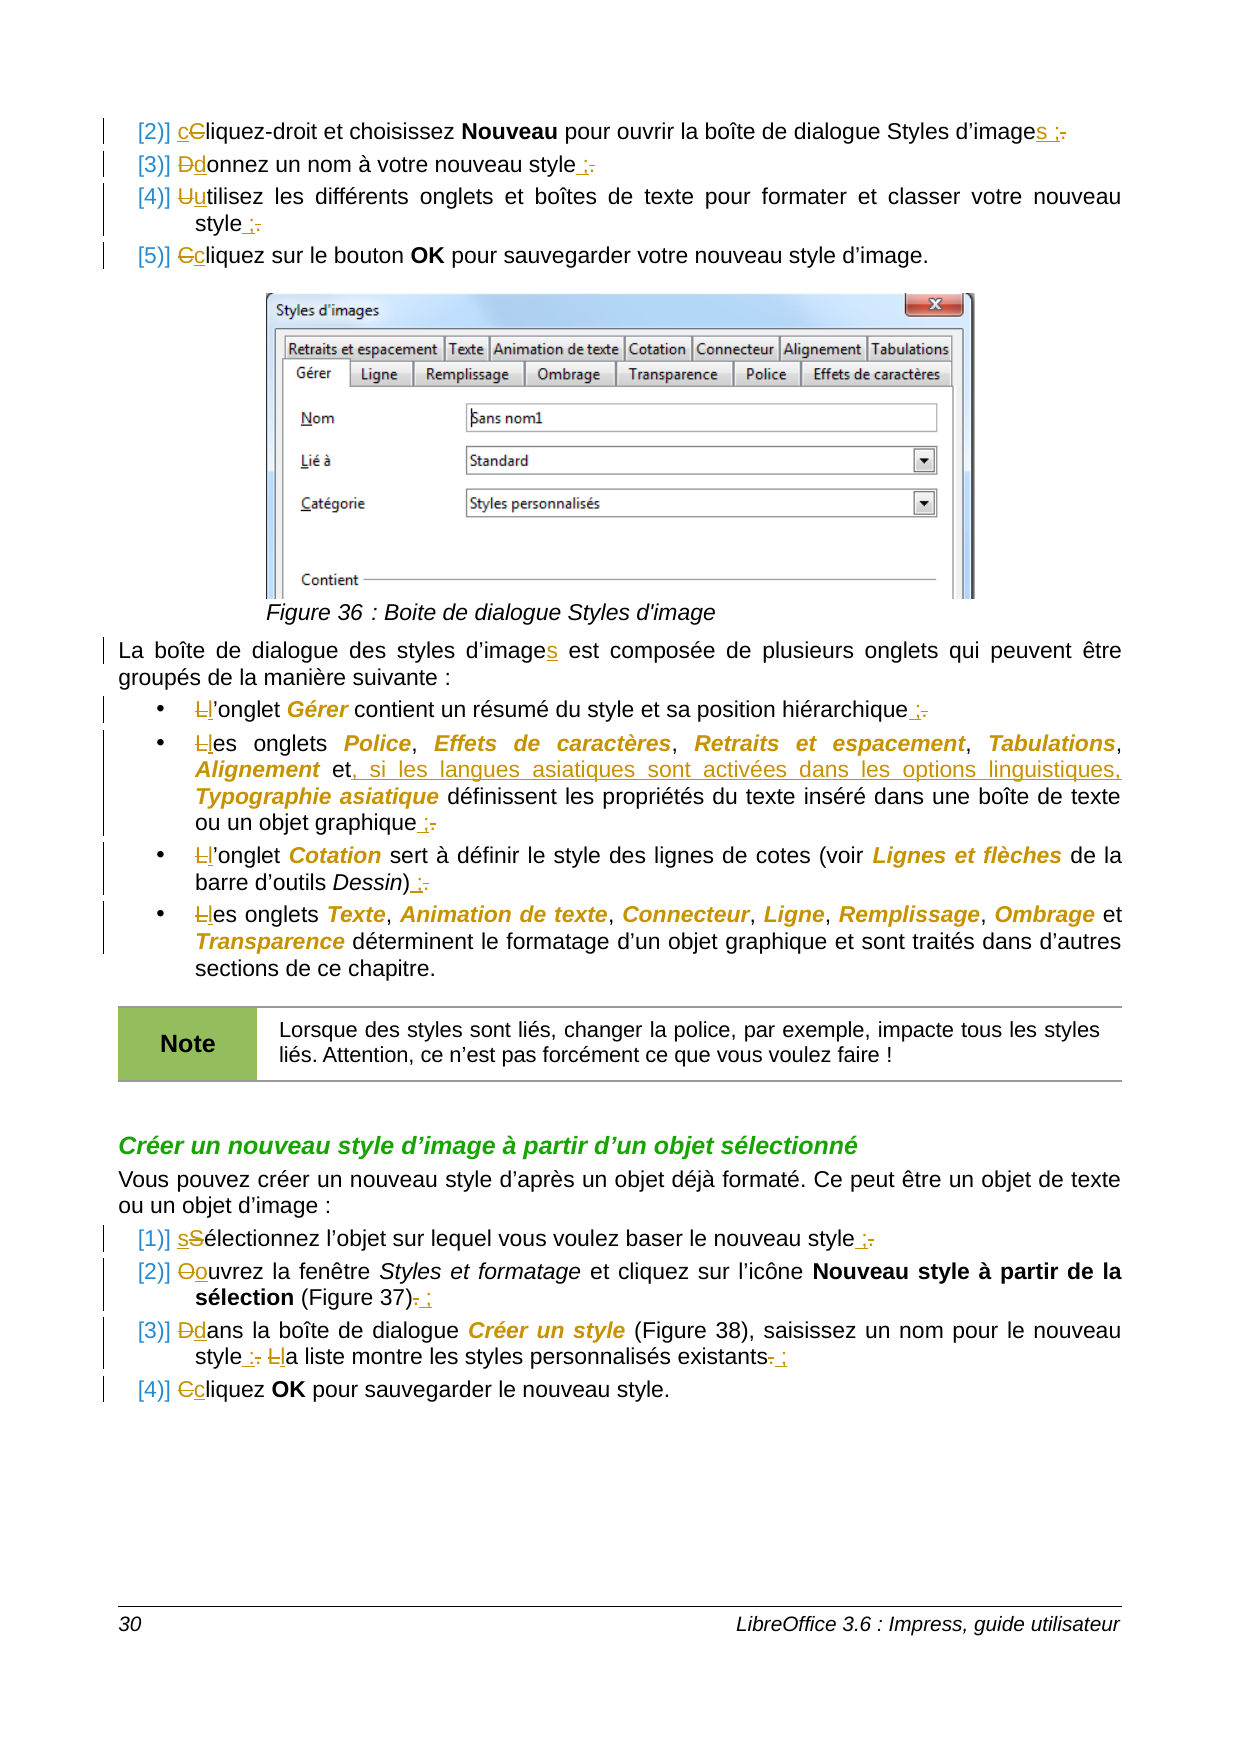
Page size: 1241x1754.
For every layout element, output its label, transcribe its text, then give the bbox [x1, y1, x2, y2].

subtitle Créer un nouveau style d’image à partir d’un objet sélectionné [118, 1131, 1122, 1160]
picture [266, 293, 975, 599]
list dans la boîte de dialogue Créer un style (Figure 38), saisissez un nom pour le nouveau style : la liste montre les styles personnalisés existants ; [177, 1317, 1122, 1369]
list cliquez OK pour sauvegarder le nouveau style. [177, 1376, 1122, 1402]
list utilisez les différents onglets et boîtes de texte pour formater et classer votre nouveau style ; [177, 183, 1122, 236]
list sélectionnez l’objet sur lequel vous voulez baser le nouveau style ; [177, 1225, 1122, 1252]
list cliquez-droit et choisissez Nouveau pour ouvrir la boîte de dialogue Styles d’images ; [177, 118, 1122, 144]
table_header Note [118, 1008, 257, 1080]
list Vous pouvez créer un nouveau style d’après un objet déjà formaté. Ce peut être un objet de texte ou un objet d’image : [118, 1166, 1122, 1219]
text Figure 36 : Boite de dialogue Styles d'image [266, 599, 974, 625]
list les onglets Police, Effets de caractères, Retraits et espacement, Tabulations, Alignement et, si les langues asiatiques sont activées dans les options linguistiques, Typographie asiatique définissent les propriétés du texte inséré dans une boîte de texte ou un objet graphique ; [156, 729, 1122, 836]
list les onglets Texte, Animation de texte, Connecteur, Ligne, Remplissage, Ombrage et Transparence déterminent le formatage d’un objet graphique et sont traités dans d’autres sections de ce chapitre. [156, 901, 1122, 981]
list La boîte de dialogue des styles d’images est composée de plusieurs onglets qui peuvent être groupés de la manière suivante : [118, 637, 1122, 690]
list ouvrez la fenêtre Styles et formatage et cliquez sur l’icône Nouveau style à partir de la sélection (Figure 37) ; [177, 1258, 1122, 1311]
list cliquez sur le bouton OK pour sauvegarder votre nouveau style d’image. [177, 242, 1122, 269]
table_header Lorsque des styles sont liés, changer la police, par exemple, impacte tous les styles liés. Attention, ce n’est pas forcément ce que vous voulez faire ! [258, 1008, 1122, 1080]
list donnez un nom à votre nouveau style ; [177, 151, 1122, 177]
list l’onglet Cotation sert à définir le style des lignes de cotes (voir Lignes et flèches de la barre d’outils Dessin) ; [156, 842, 1122, 895]
list l’onglet Gérer contient un résumé du style et sa position hiérarchique ; [156, 696, 1122, 723]
